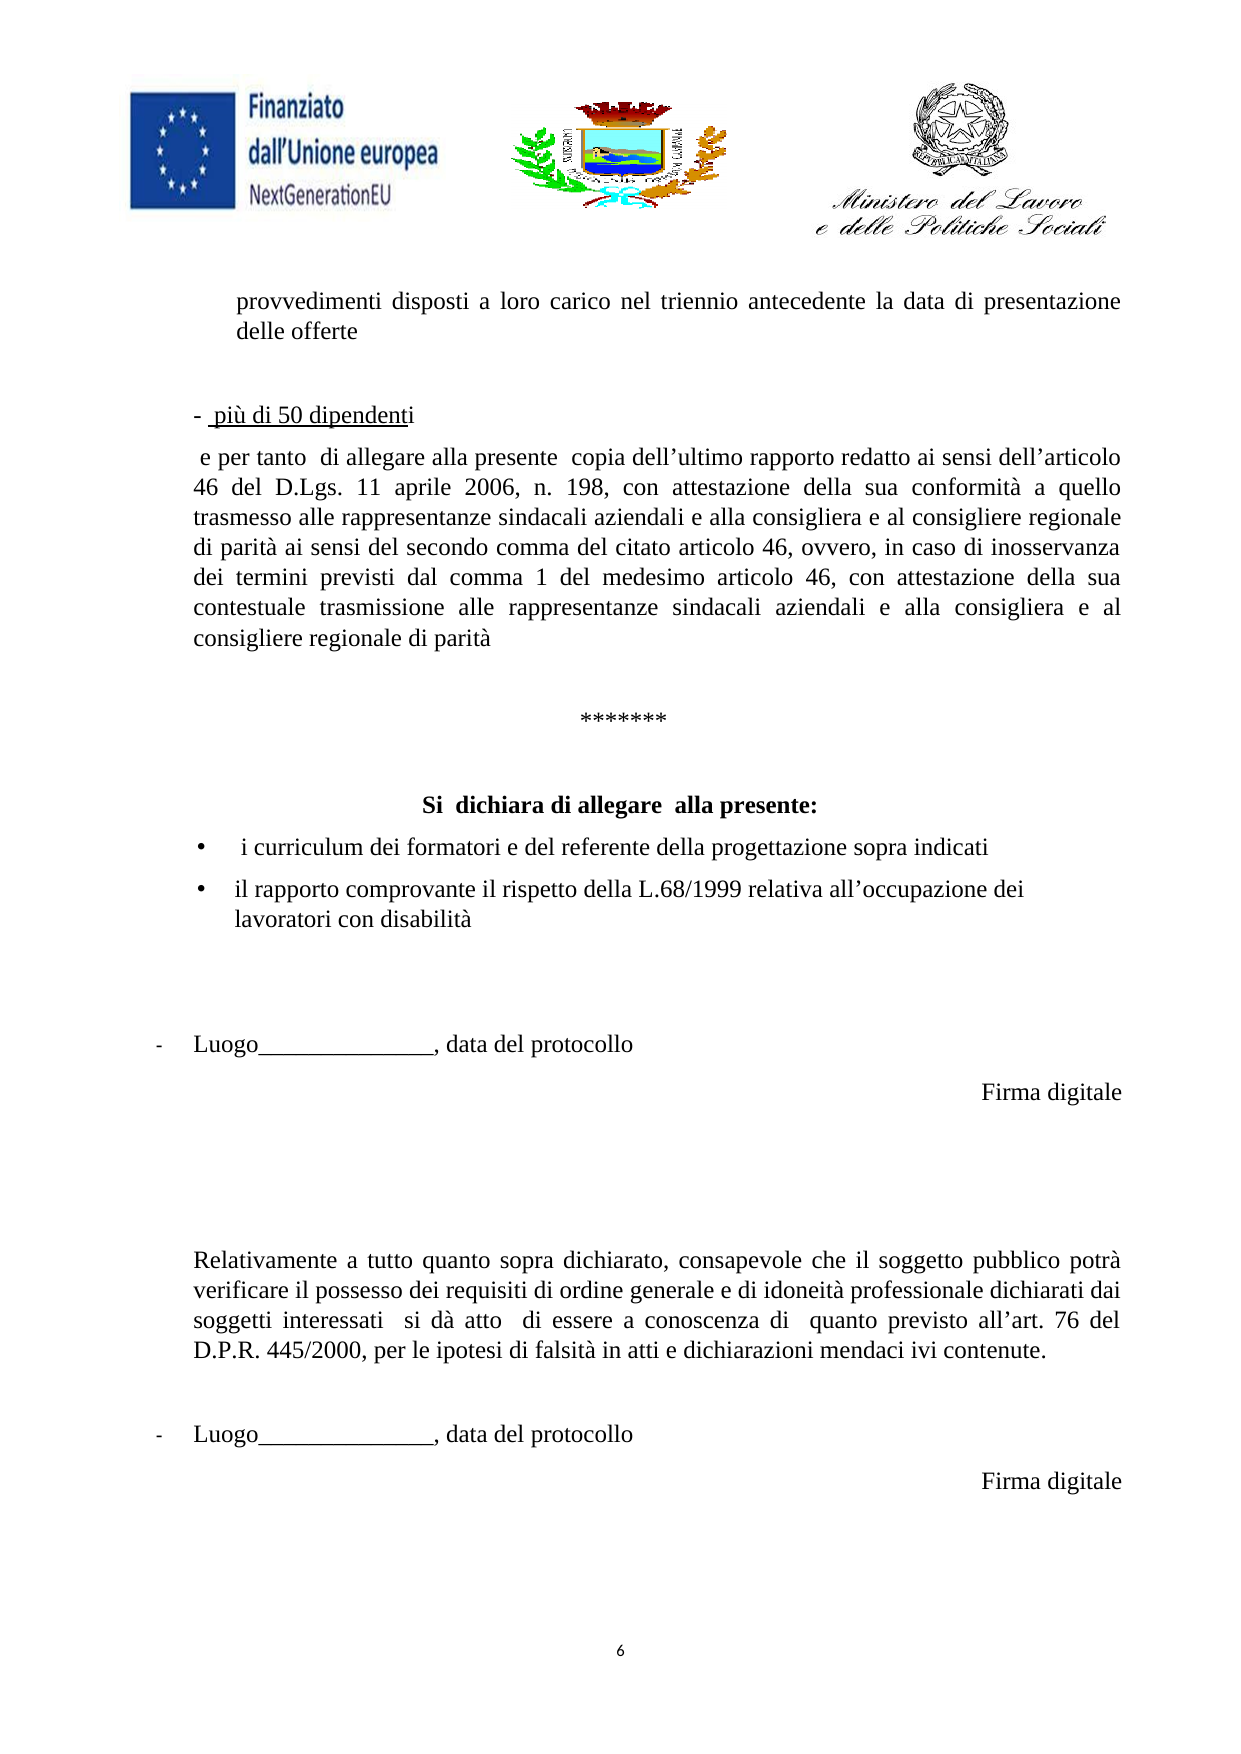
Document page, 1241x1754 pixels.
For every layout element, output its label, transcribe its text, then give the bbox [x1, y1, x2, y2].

list Luogo______________, data del protocollo [156, 1419, 1122, 1448]
list il rapporto comprovante il rispetto della L.68/1999 relativa all’occupazione dei lavoratori con disabilità [197, 874, 1122, 933]
text ******* [118, 706, 1122, 735]
list provvedimenti disposti a loro carico nel triennio antecedente la data di presentazione delle offerte [236, 286, 1122, 345]
text Relativamente a tutto quanto sopra dichiarato, consapevole che il soggetto pubblico potrà verificare il possesso dei requisiti di ordine generale e di idoneità professionale dichiarati dai soggetti interessati si dà atto di essere a conoscenza di quanto previsto all’art. 76 del D.P.R. 445/2000, per le ipotesi di falsità in atti e dichiarazioni mendaci ivi contenute. [193, 1245, 1122, 1364]
text Firma digitale [193, 1077, 1122, 1106]
text Firma digitale [118, 1466, 1122, 1495]
text Si dichiara di allegare alla presente: [118, 790, 1122, 819]
picture [811, 81, 1106, 238]
list i curriculum dei formatori e del referente della progettazione sopra indicati [197, 832, 1122, 861]
list - più di 50 dipendenti [156, 400, 1122, 429]
list Luogo______________, data del protocollo [156, 1029, 1122, 1059]
list e per tanto di allegare alla presente copia dell’ultimo rapporto redatto ai sensi dell’articolo 46 del D.Lgs. 11 aprile 2006, n. 198, con attestazione della sua conformità a quello trasmesso alle rappresentanze sindacali aziendali e alla consigliera e al consigliere regionale di parità ai sensi del secondo comma del citato articolo 46, ovvero, in caso di inosservanza dei termini previsti dal comma 1 del medesimo articolo 46, con attestazione della sua contestuale trasmissione alle rappresentanze sindacali aziendali e alla consigliera e al consigliere regionale di parità [156, 442, 1122, 651]
picture [118, 74, 446, 222]
